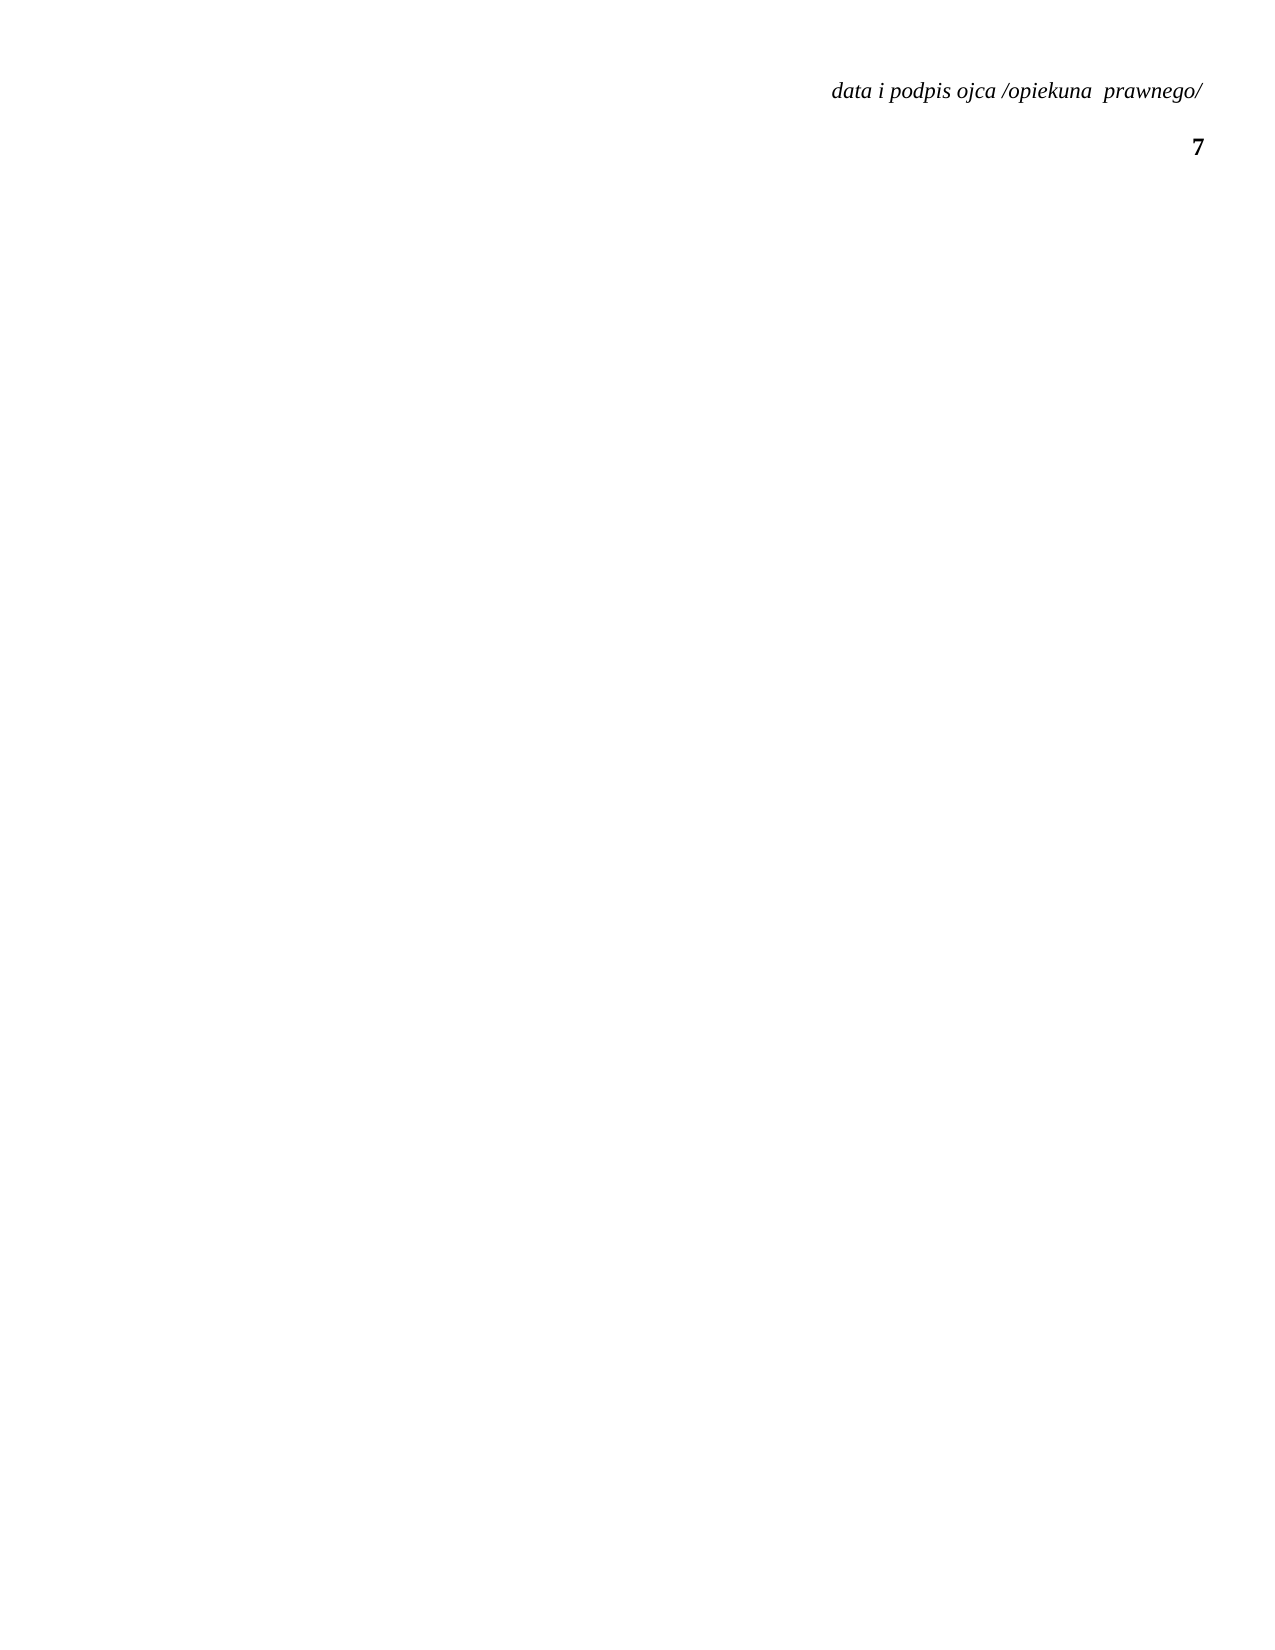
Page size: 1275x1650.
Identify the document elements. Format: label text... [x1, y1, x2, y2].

text data i podpis ojca /opiekuna prawnego/ [161, 77, 1204, 103]
text 7 [94, 132, 1204, 161]
